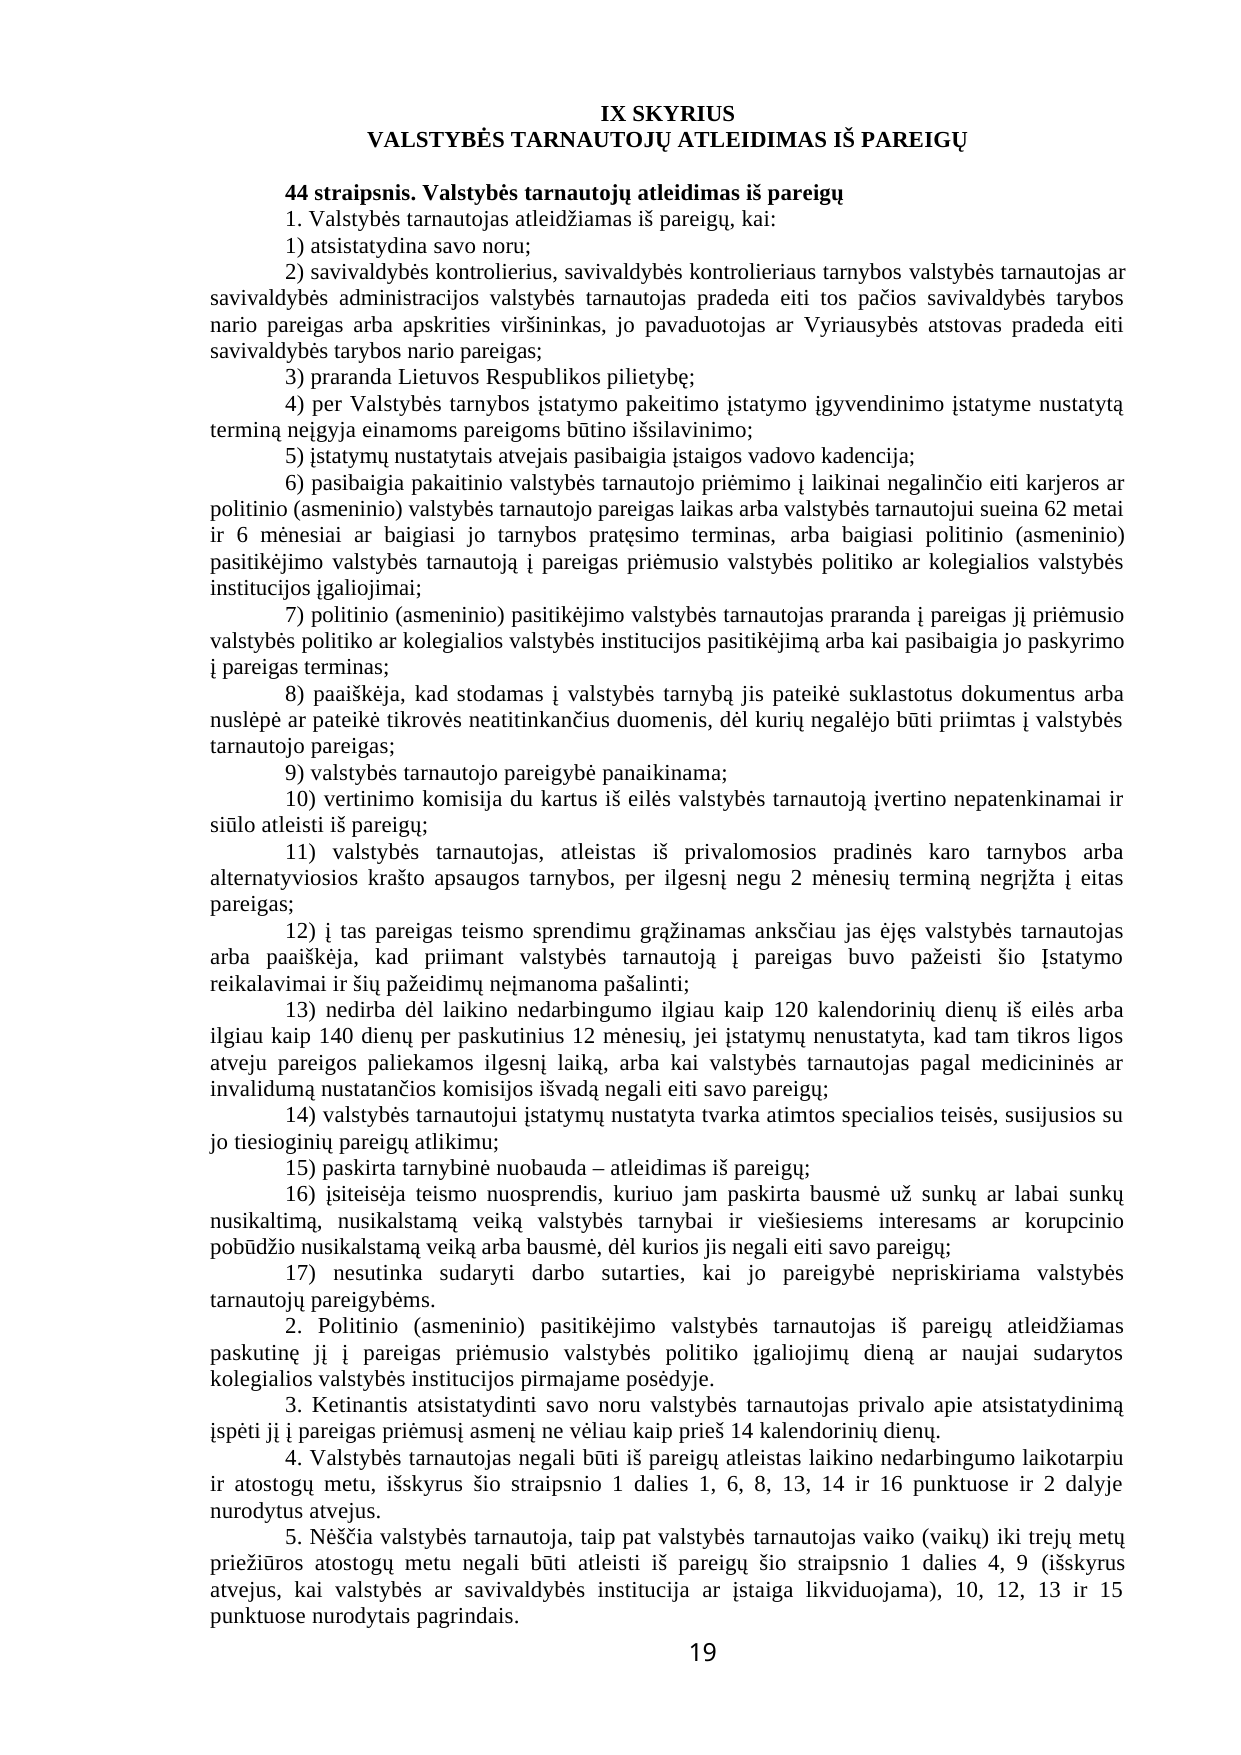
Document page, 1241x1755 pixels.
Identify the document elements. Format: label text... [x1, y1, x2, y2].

text 3. Ketinantis atsistatydinti savo noru valstybės tarnautojas privalo apie atsistatydinimą įspėti jį į pareigas priėmusį asmenį ne vėliau kaip prieš 14 kalendorinių dienų. [210, 1391, 1126, 1444]
text 2) savivaldybės kontrolierius, savivaldybės kontrolieriaus tarnybos valstybės tarnautojas ar savivaldybės administracijos valstybės tarnautojas pradeda eiti tos pačios savivaldybės tarybos nario pareigas arba apskrities viršininkas, jo pavaduotojas ar Vyriausybės atstovas pradeda eiti savivaldybės tarybos nario pareigas; [210, 258, 1126, 363]
text VALSTYBĖS TARNAUTOJŲ ATLEIDIMAS IŠ PAREIGŲ [210, 126, 1126, 153]
text 9) valstybės tarnautojo pareigybė panaikinama; [210, 759, 1126, 785]
text 44 straipsnis. Valstybės tarnautojų atleidimas iš pareigų [210, 179, 1126, 205]
text 16) įsiteisėja teismo nuosprendis, kuriuo jam paskirta bausmė už sunkų ar labai sunkų nusikaltimą, nusikalstamą veiką valstybės tarnybai ir viešiesiems interesams ar korupcinio pobūdžio nusikalstamą veiką arba bausmė, dėl kurios jis negali eiti savo pareigų; [210, 1180, 1126, 1259]
text 6) pasibaigia pakaitinio valstybės tarnautojo priėmimo į laikinai negalinčio eiti karjeros ar politinio (asmeninio) valstybės tarnautojo pareigas laikas arba valstybės tarnautojui sueina 62 metai ir 6 mėnesiai ar baigiasi jo tarnybos pratęsimo terminas, arba baigiasi politinio (asmeninio) pasitikėjimo valstybės tarnautoją į pareigas priėmusio valstybės politiko ar kolegialios valstybės institucijos įgaliojimai; [210, 469, 1126, 601]
text 10) vertinimo komisija du kartus iš eilės valstybės tarnautoją įvertino nepatenkinamai ir siūlo atleisti iš pareigų; [210, 785, 1126, 838]
text 1. Valstybės tarnautojas atleidžiamas iš pareigų, kai: [210, 205, 1126, 232]
text 3) praranda Lietuvos Respublikos pilietybę; [210, 363, 1126, 390]
text 17) nesutinka sudaryti darbo sutarties, kai jo pareigybė nepriskiriama valstybės tarnautojų pareigybėms. [210, 1259, 1126, 1312]
text 5. Nėščia valstybės tarnautoja, taip pat valstybės tarnautojas vaiko (vaikų) iki trejų metų priežiūros atostogų metu negali būti atleisti iš pareigų šio straipsnio 1 dalies 4, 9 (išskyrus atvejus, kai valstybės ar savivaldybės institucija ar įstaiga likviduojama), 10, 12, 13 ir 15 punktuose nurodytais pagrindais. [210, 1523, 1126, 1628]
text 1) atsistatydina savo noru; [210, 232, 1126, 258]
subtitle IX SKYRIUS [210, 100, 1126, 126]
text 4. Valstybės tarnautojas negali būti iš pareigų atleistas laikino nedarbingumo laikotarpiu ir atostogų metu, išskyrus šio straipsnio 1 dalies 1, 6, 8, 13, 14 ir 16 punktuose ir 2 dalyje nurodytus atvejus. [210, 1444, 1126, 1523]
text 12) į tas pareigas teismo sprendimu grąžinamas anksčiau jas ėjęs valstybės tarnautojas arba paaiškėja, kad priimant valstybės tarnautoją į pareigas buvo pažeisti šio Įstatymo reikalavimai ir šių pažeidimų neįmanoma pašalinti; [210, 917, 1126, 996]
text 5) įstatymų nustatytais atvejais pasibaigia įstaigos vadovo kadencija; [210, 442, 1126, 469]
text 11) valstybės tarnautojas, atleistas iš privalomosios pradinės karo tarnybos arba alternatyviosios krašto apsaugos tarnybos, per ilgesnį negu 2 mėnesių terminą negrįžta į eitas pareigas; [210, 838, 1126, 917]
text 13) nedirba dėl laikino nedarbingumo ilgiau kaip 120 kalendorinių dienų iš eilės arba ilgiau kaip 140 dienų per paskutinius 12 mėnesių, jei įstatymų nenustatyta, kad tam tikros ligos atveju pareigos paliekamos ilgesnį laiką, arba kai valstybės tarnautojas pagal medicininės ar invalidumą nustatančios komisijos išvadą negali eiti savo pareigų; [210, 996, 1126, 1101]
text 15) paskirta tarnybinė nuobauda – atleidimas iš pareigų; [210, 1154, 1126, 1180]
text 14) valstybės tarnautojui įstatymų nustatyta tvarka atimtos specialios teisės, susijusios su jo tiesioginių pareigų atlikimu; [210, 1101, 1126, 1154]
text 8) paaiškėja, kad stodamas į valstybės tarnybą jis pateikė suklastotus dokumentus arba nuslėpė ar pateikė tikrovės neatitinkančius duomenis, dėl kurių negalėjo būti priimtas į valstybės tarnautojo pareigas; [210, 680, 1126, 759]
text 2. Politinio (asmeninio) pasitikėjimo valstybės tarnautojas iš pareigų atleidžiamas paskutinę jį į pareigas priėmusio valstybės politiko įgaliojimų dieną ar naujai sudarytos kolegialios valstybės institucijos pirmajame posėdyje. [210, 1312, 1126, 1391]
text 7) politinio (asmeninio) pasitikėjimo valstybės tarnautojas praranda į pareigas jį priėmusio valstybės politiko ar kolegialios valstybės institucijos pasitikėjimą arba kai pasibaigia jo paskyrimo į pareigas terminas; [210, 601, 1126, 680]
text 4) per Valstybės tarnybos įstatymo pakeitimo įstatymo įgyvendinimo įstatyme nustatytą terminą neįgyja einamoms pareigoms būtino išsilavinimo; [210, 390, 1126, 442]
